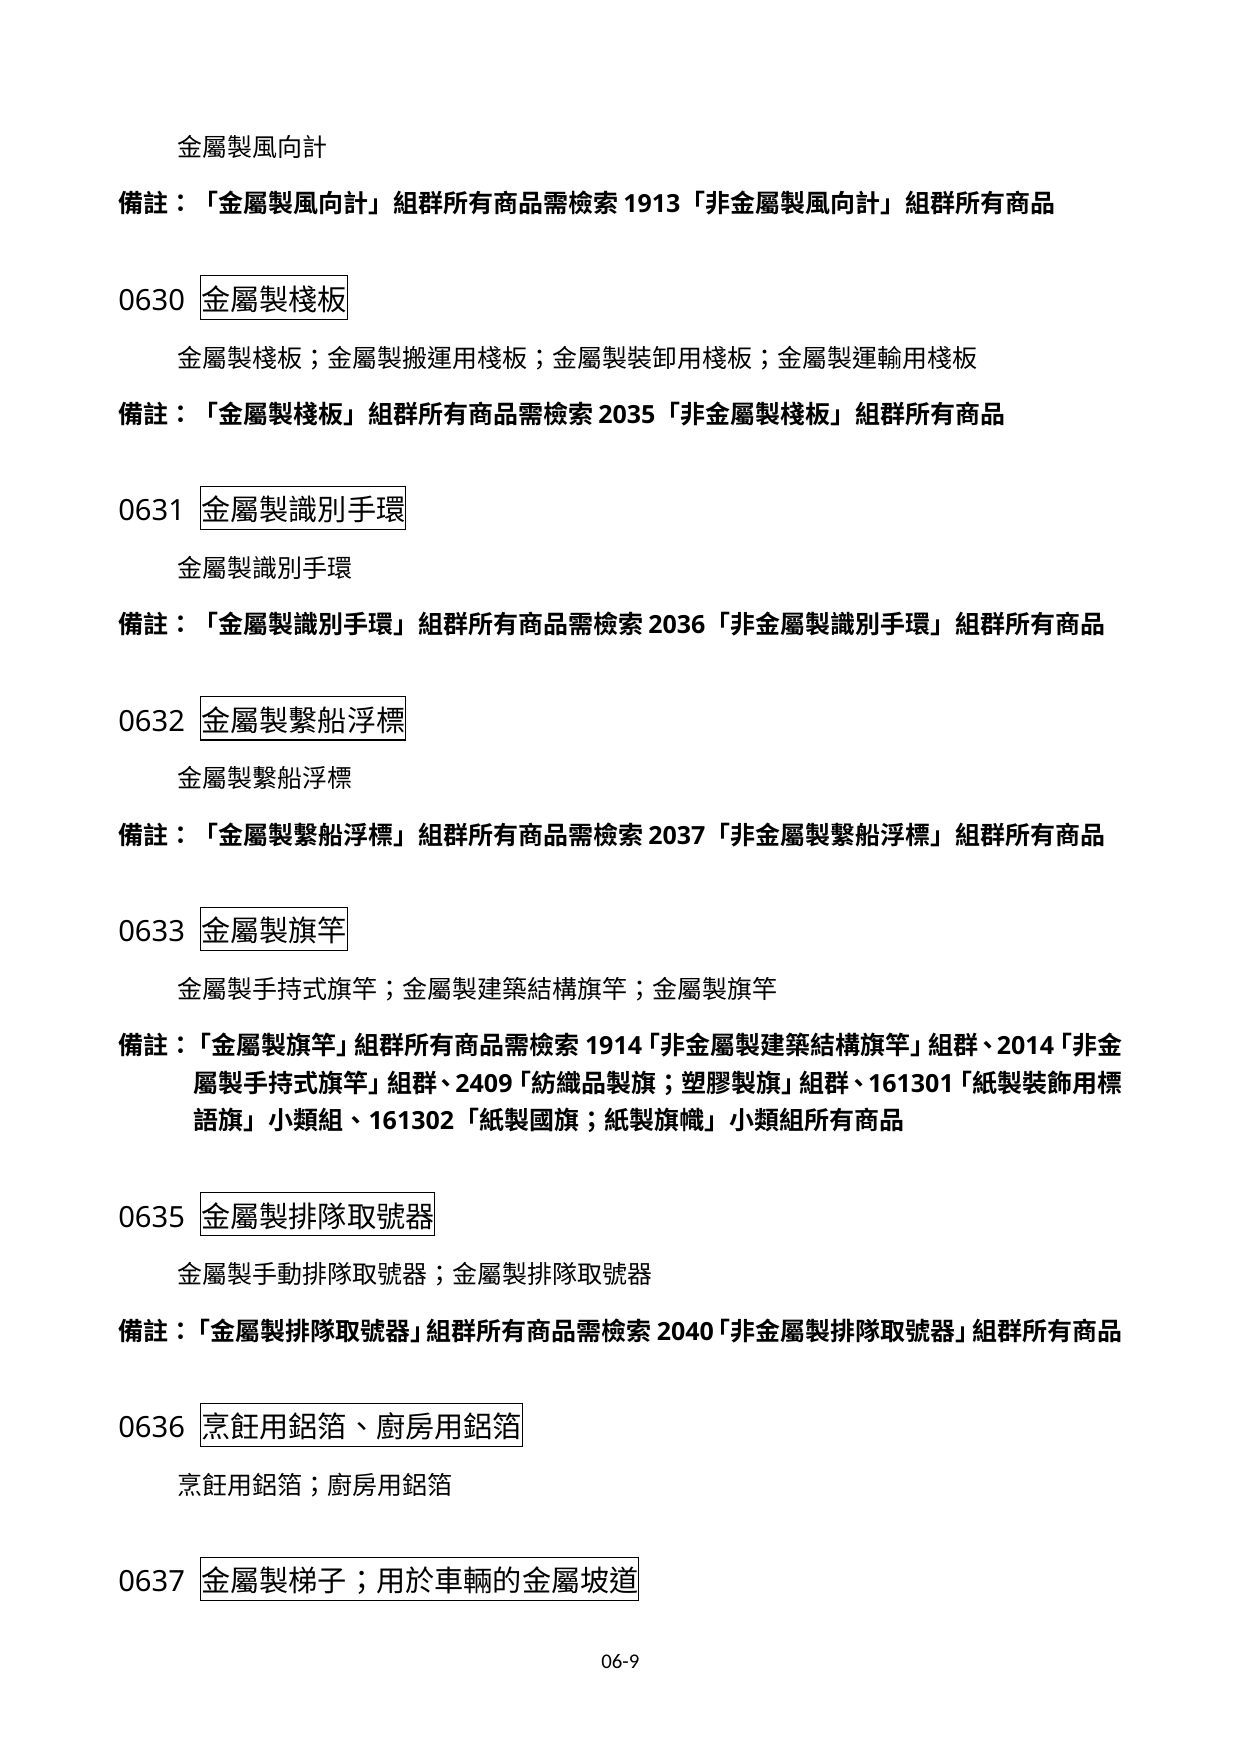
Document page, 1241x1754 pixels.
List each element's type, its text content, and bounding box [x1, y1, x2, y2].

text 備註：「金屬製旗竿」組群所有商品需檢索1914「非金屬製建築結構旗竿」組群、2014「非金屬製手持式旗竿」組群、2409「紡織品製旗；塑膠製旗」組群、161301「紙製裝飾用標語旗」小類組、161302「紙製國旗；紙製旗幟」小類組所有商品 [118, 1025, 1122, 1137]
text 烹飪用鋁箔；廚房用鋁箔 [177, 1464, 1122, 1502]
text 烹飪用鋁箔、廚房用鋁箔 [201, 1404, 522, 1446]
text [406, 487, 1122, 529]
text 金屬製手動排隊取號器；金屬製排隊取號器 [177, 1254, 1122, 1292]
text 金屬製繫船浮標 [177, 758, 1122, 796]
text 金屬製旗竿 [201, 908, 347, 950]
text 0637 [118, 1558, 200, 1600]
text 金屬製手持式旗竿；金屬製建築結構旗竿；金屬製旗竿 [177, 969, 1122, 1006]
text [435, 1194, 1122, 1235]
text 備註：「金屬製繫船浮標」組群所有商品需檢索2037「非金屬製繫船浮標」組群所有商品 [118, 814, 1122, 852]
text [348, 277, 1122, 319]
text 備註：「金屬製排隊取號器」組群所有商品需檢索2040「非金屬製排隊取號器」組群所有商品 [118, 1310, 1122, 1348]
text 0631 [118, 487, 200, 529]
text 金屬製棧板 [201, 277, 347, 319]
text 備註：「金屬製識別手環」組群所有商品需檢索2036「非金屬製識別手環」組群所有商品 [118, 604, 1122, 642]
text 0632 [118, 698, 200, 739]
text 金屬製棧板；金屬製搬運用棧板；金屬製裝卸用棧板；金屬製運輸用棧板 [177, 337, 1122, 375]
text 0636 [118, 1404, 200, 1446]
text 金屬製梯子；用於車輛的金屬坡道 [201, 1558, 638, 1600]
text 0633 [118, 908, 200, 950]
text 金屬製識別手環 [177, 548, 1122, 585]
text [406, 698, 1122, 739]
text 金屬製繫船浮標 [201, 698, 405, 739]
text 備註：「金屬製棧板」組群所有商品需檢索2035「非金屬製棧板」組群所有商品 [118, 394, 1122, 431]
text [639, 1558, 1122, 1600]
text [523, 1404, 1122, 1446]
text 金屬製風向計 [177, 127, 1122, 164]
text 備註：「金屬製風向計」組群所有商品需檢索1913「非金屬製風向計」組群所有商品 [118, 183, 1122, 221]
text 0630 [118, 277, 200, 319]
text 0635 [118, 1194, 200, 1235]
text 金屬製排隊取號器 [201, 1194, 434, 1235]
text [348, 908, 1122, 950]
text 金屬製識別手環 [201, 487, 405, 529]
